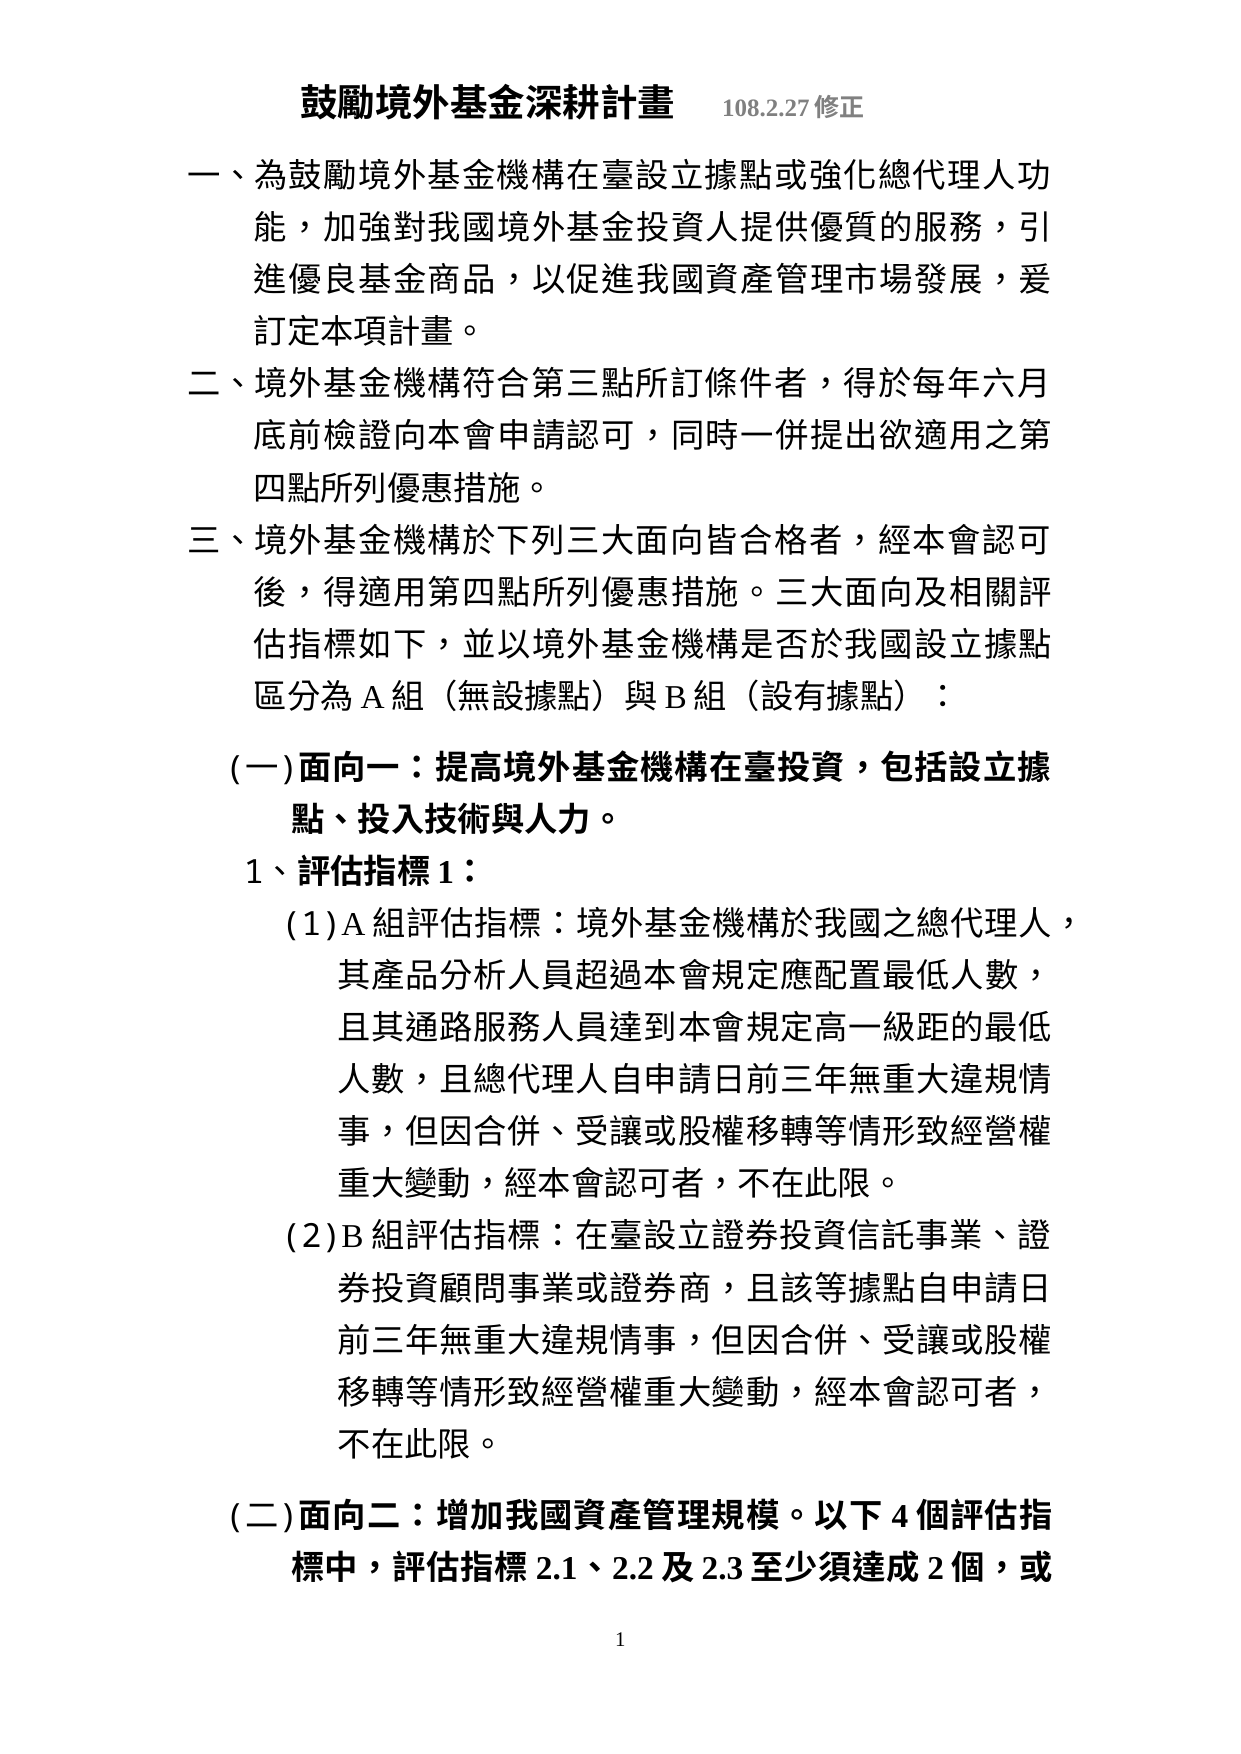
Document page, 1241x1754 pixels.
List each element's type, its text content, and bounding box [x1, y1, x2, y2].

list 面向二：增加我國資產管理規模。以下4個評估指標中，評估指標2.1、2.2及2.3至少須達成2個，或 [225, 1485, 1053, 1589]
list B組評估指標：在臺設立證券投資信託事業、證券投資顧問事業或證券商，且該等據點自申請日前三年無重大違規情事，但因合併、受讓或股權移轉等情形致經營權重大變動，經本會認可者，不在此限。 [281, 1206, 1053, 1467]
list 面向一：提高境外基金機構在臺投資，包括設立據點、投入技術與人力。 [225, 737, 1053, 842]
list 境外基金機構符合第三點所訂條件者，得於每年六月底前檢證向本會申請認可，同時一併提出欲適用之第四點所列優惠措施。 [187, 354, 1053, 510]
list A組評估指標：境外基金機構於我國之總代理人，其產品分析人員超過本會規定應配置最低人數，且其通路服務人員達到本會規定高一級距的最低人數，且總代理人自申請日前三年無重大違規情事，但因合併、受讓或股權移轉等情形致經營權重大變動，經本會認可者，不在此限。 [281, 894, 1053, 1206]
list 境外基金機構於下列三大面向皆合格者，經本會認可後，得適用第四點所列優惠措施。三大面向及相關評估指標如下，並以境外基金機構是否於我國設立據點區分為A組（無設據點）與B組（設有據點）： [187, 510, 1053, 719]
text 鼓勵境外基金深耕計畫 108.2.27修正 [187, 75, 1053, 127]
list 為鼓勵境外基金機構在臺設立據點或強化總代理人功能，加強對我國境外基金投資人提供優質的服務，引進優良基金商品，以促進我國資產管理市場發展，爰訂定本項計畫。 [187, 146, 1053, 354]
list 評估指標1： [244, 842, 1053, 894]
